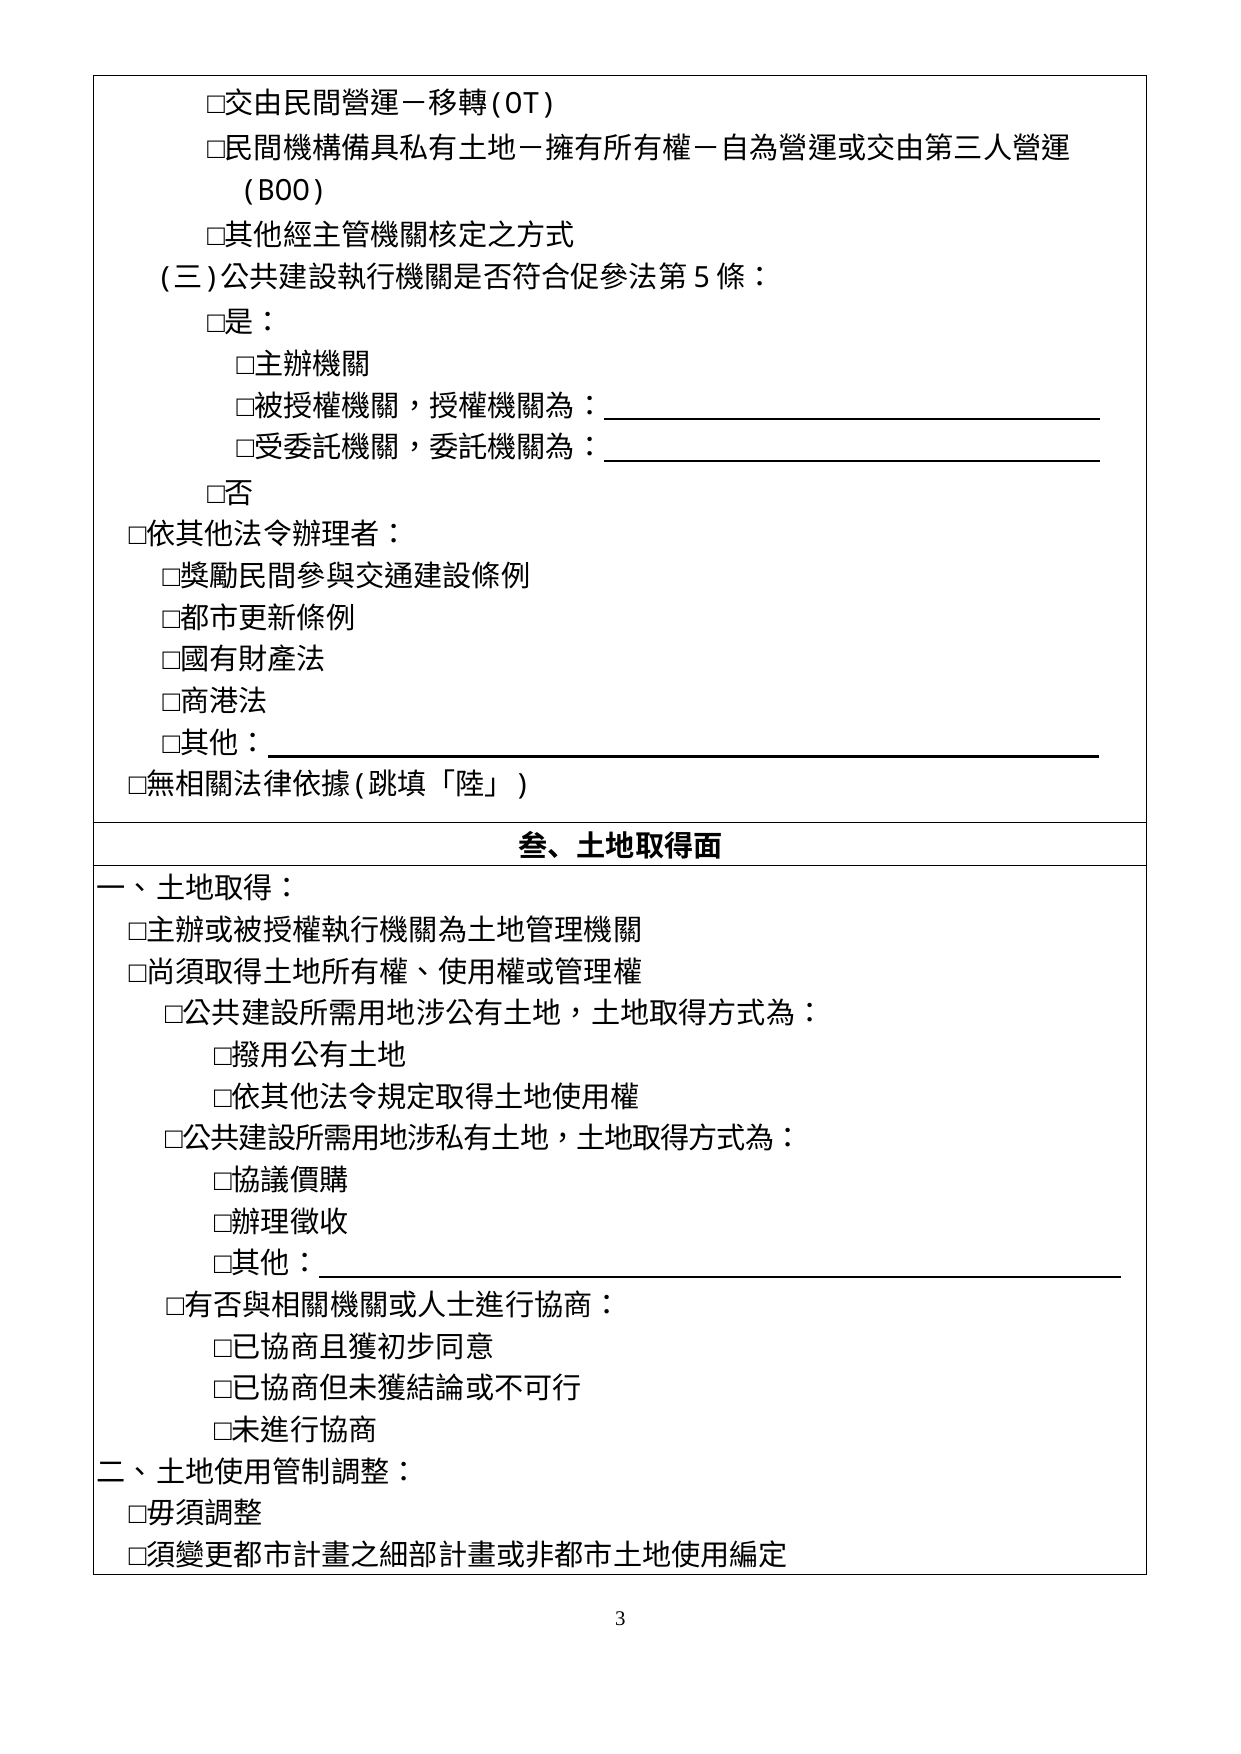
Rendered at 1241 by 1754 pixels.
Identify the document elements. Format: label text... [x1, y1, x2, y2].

table_cell □交由民間營運－移轉(OT) □民間機構備具私有土地－擁有所有權－自為營運或交由第三人營運(BOO) □其他經主管機關核定之方式 (三)公共建設執行機關是否符合促參法第5條： □是： □主辦機關 □被授權機關，授權機關為： □受委託機關，委託機關為： □否 □依其他法令辦理者： □獎勵民間參與交通建設條例 □都市更新條例 □國有財產法 □商港法 □其他： □無相關法律依據(跳填「陸」) [94, 76, 1146, 822]
table_cell 叁、土地取得面 [94, 823, 1146, 864]
table_cell 土地取得： □主辦或被授權執行機關為土地管理機關 □尚須取得土地所有權、使用權或管理權 □公共建設所需用地涉公有土地，土地取得方式為： □撥用公有土地 □依其他法令規定取得土地使用權 □公共建設所需用地涉私有土地，土地取得方式為： □協議價購 □辦理徵收 □其他： □有否與相關機關或人士進行協商： □已協商且獲初步同意 □已協商但未獲結論或不可行 □未進行協商 土地使用管制調整： □毋須調整 □須變更都市計畫之細部計畫或非都市土地使用編定 [94, 866, 1146, 1574]
